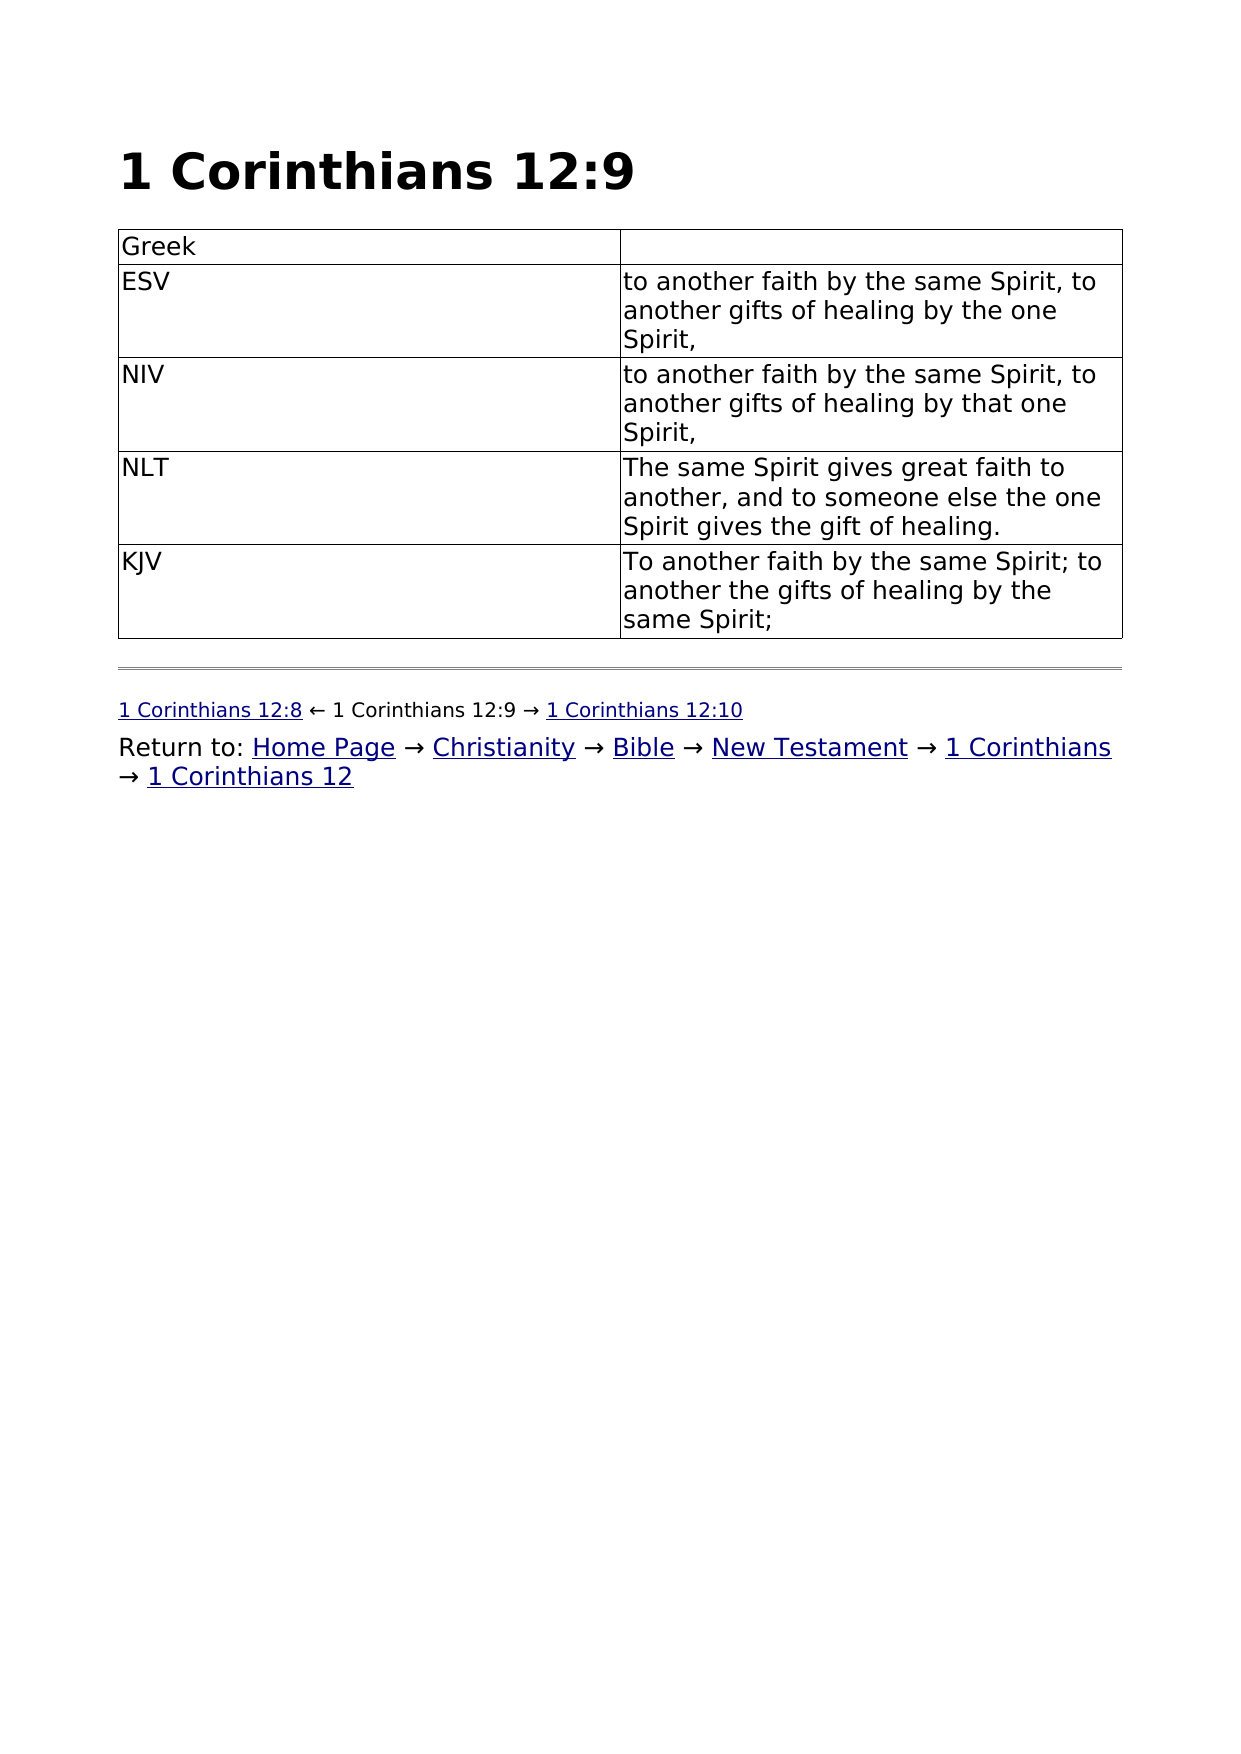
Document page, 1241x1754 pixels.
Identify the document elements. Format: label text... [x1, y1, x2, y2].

table_cell KJV [119, 545, 620, 637]
table_cell to another faith by the same Spirit, to another gifts of healing by the one Spirit, [621, 265, 1122, 357]
subtitle 1 Corinthians 12:9 [118, 143, 1122, 201]
table_cell The same Spirit gives great faith to another, and to someone else the one Spirit gives the gift of healing. [621, 452, 1122, 544]
table_cell To another faith by the same Spirit; to another the gifts of healing by the same Spirit; [621, 545, 1122, 637]
table_cell NIV [119, 358, 620, 451]
table_cell NLT [119, 452, 620, 544]
table_cell to another faith by the same Spirit, to another gifts of healing by that one Spirit, [621, 358, 1122, 451]
table_header Greek [119, 230, 620, 264]
table_header [621, 230, 1122, 264]
text 1 Corinthians 12:8 ← 1 Corinthians 12:9 → 1 Corinthians 12:10 [118, 699, 1122, 733]
table_cell ESV [119, 265, 620, 357]
text Return to: Home Page → Christianity → Bible → New Testament → 1 Corinthians → 1 Corinthians 12 [118, 733, 1122, 791]
